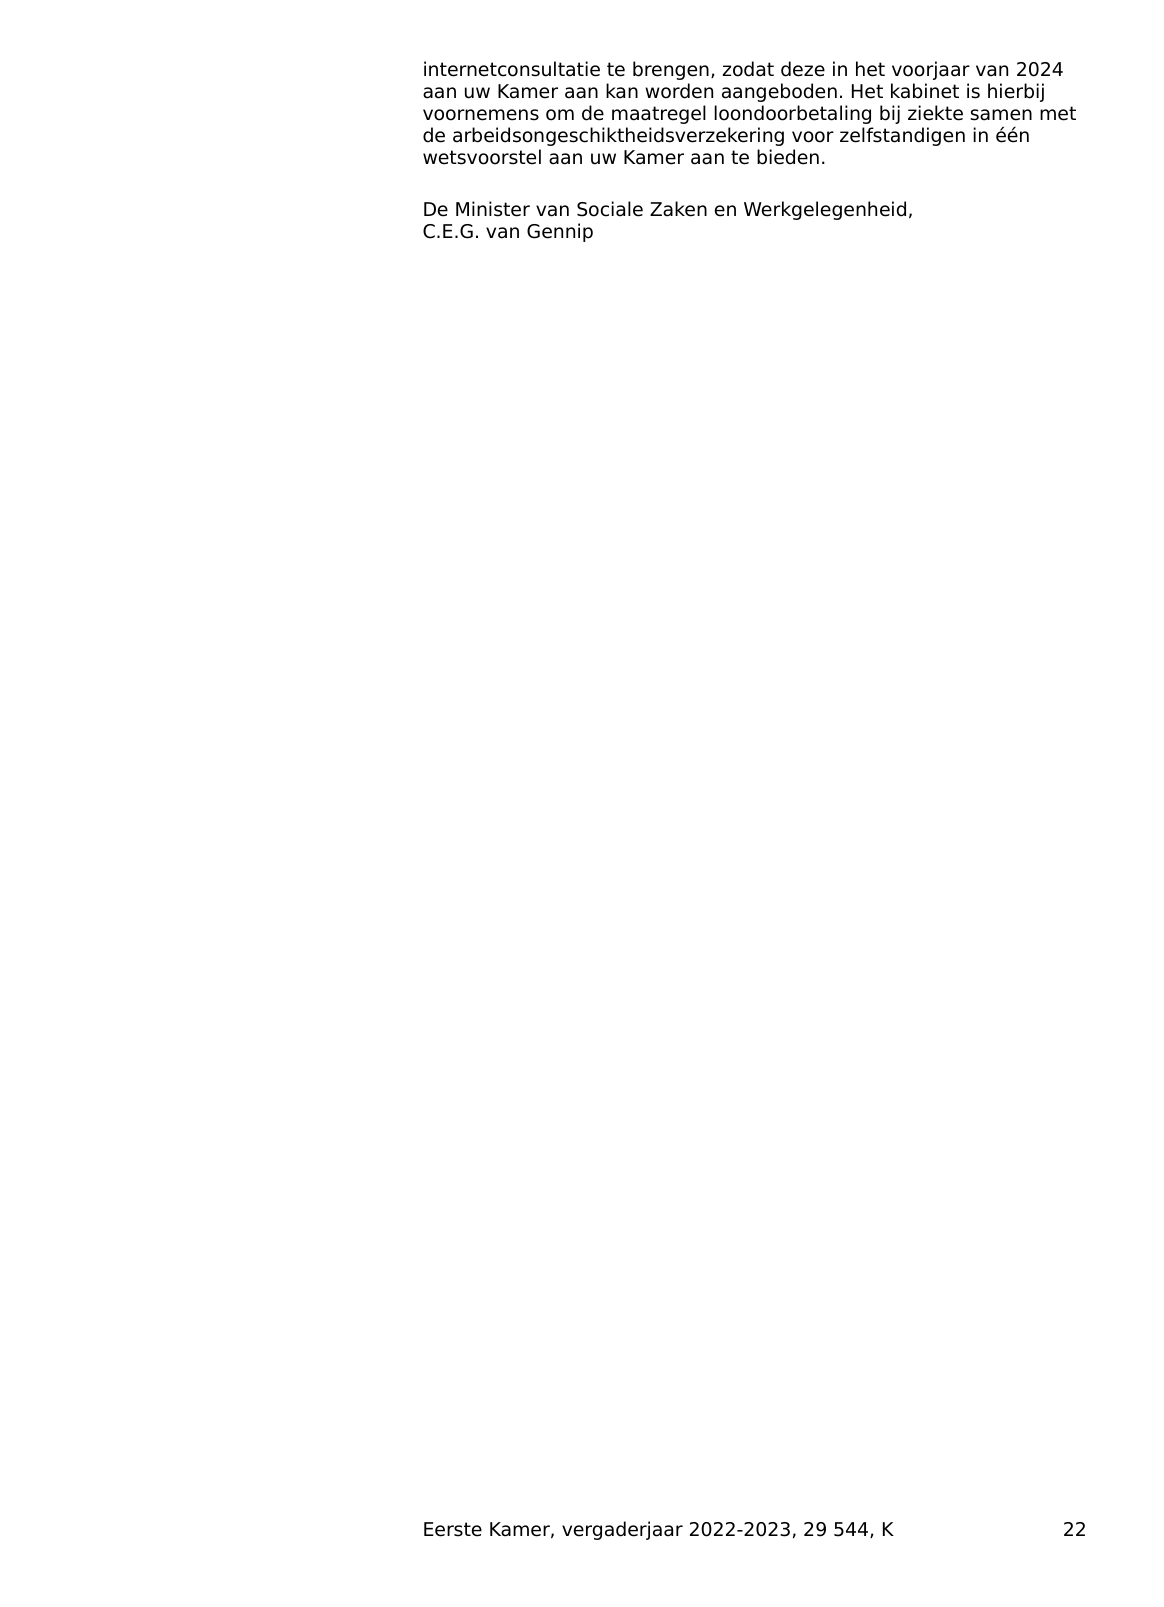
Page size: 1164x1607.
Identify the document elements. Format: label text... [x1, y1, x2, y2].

text De Minister van Sociale Zaken en Werkgelegenheid, C.E.G. van Gennip [422, 199, 1087, 243]
text internetconsultatie te brengen, zodat deze in het voorjaar van 2024 aan uw Kamer aan kan worden aangeboden. Het kabinet is hierbij voornemens om de maatregel loondoorbetaling bij ziekte samen met de arbeidsongeschiktheidsverzekering voor zelfstandigen in één wetsvoorstel aan uw Kamer aan te bieden. [422, 59, 1087, 169]
